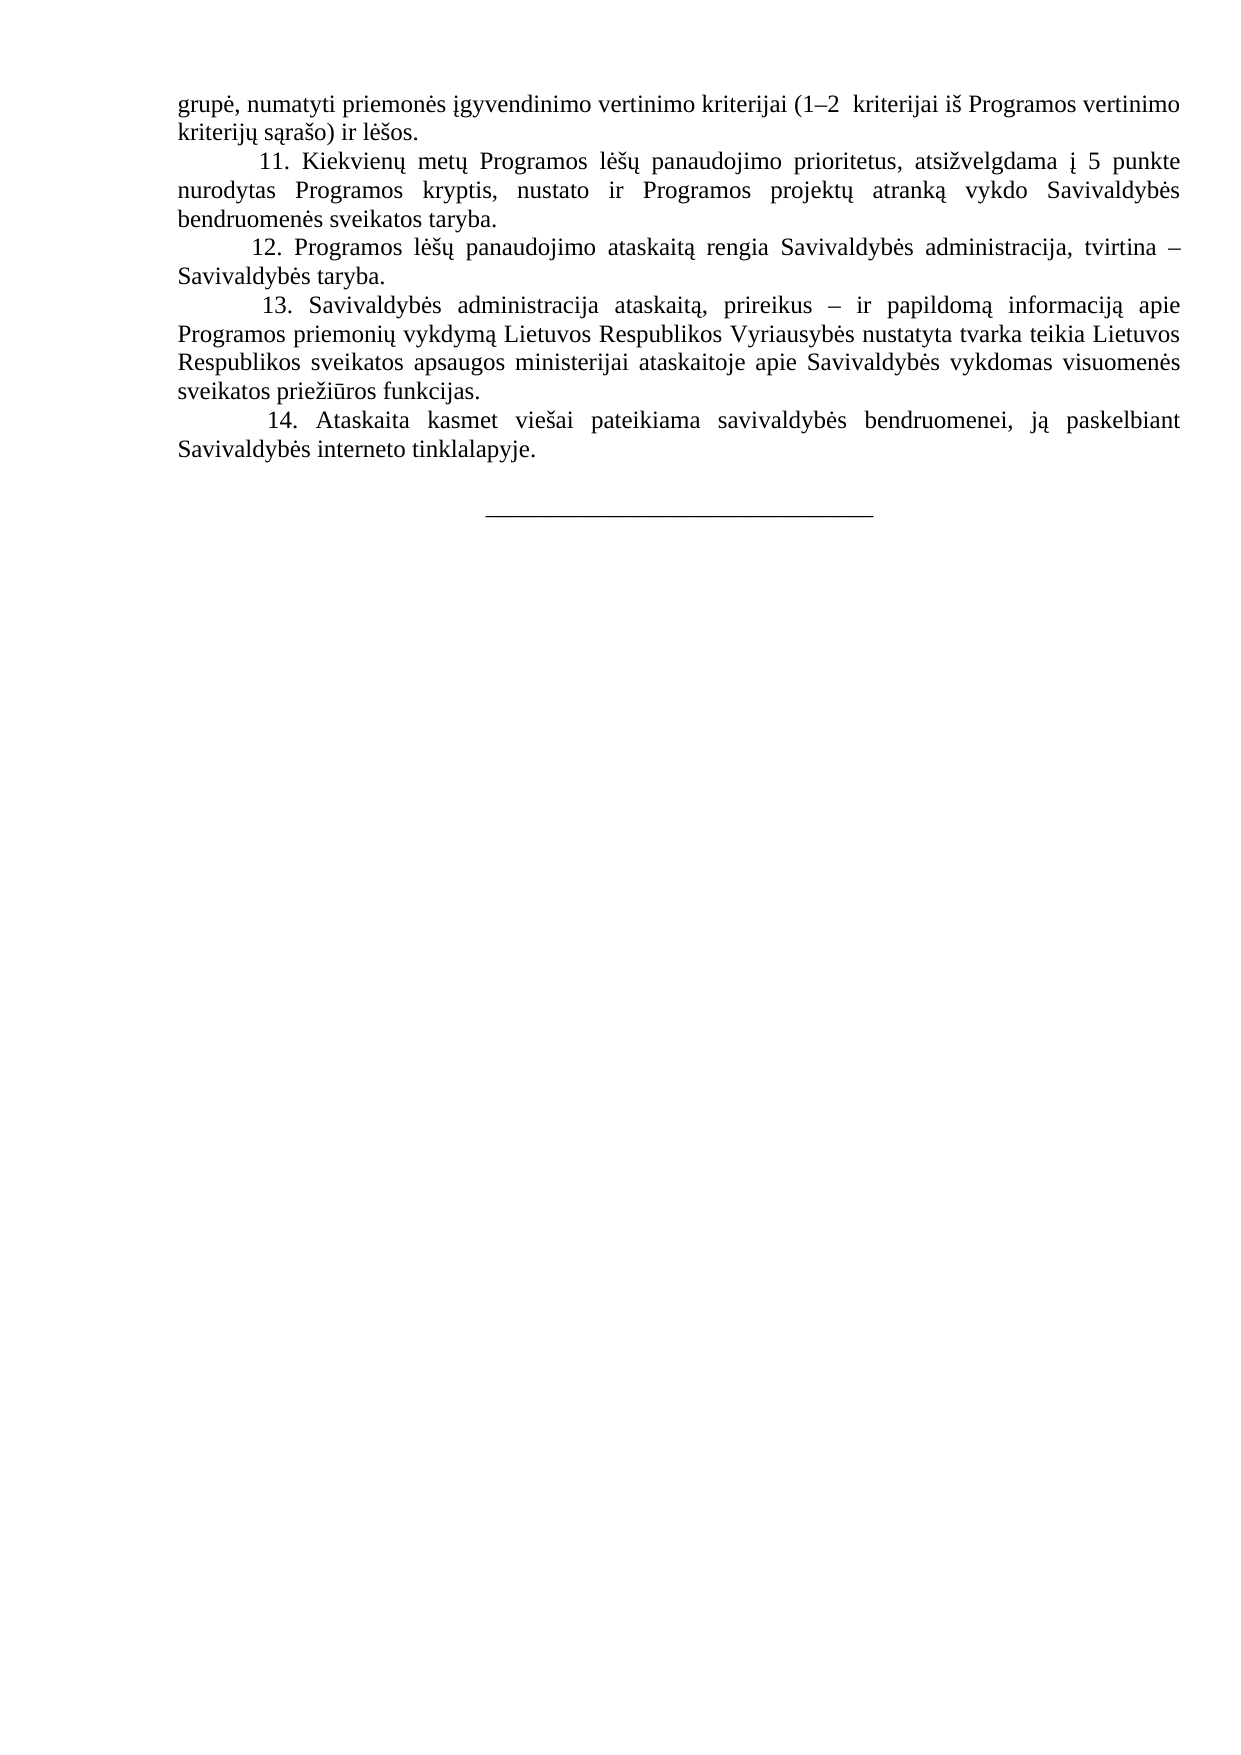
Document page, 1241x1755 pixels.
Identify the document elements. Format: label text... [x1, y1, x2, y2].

text _______________________________ [177, 491, 1181, 520]
text 14. Ataskaita kasmet viešai pateikiama savivaldybės bendruomenei, ją paskelbiant Savivaldybės interneto tinklalapyje. [177, 405, 1181, 462]
text 12. Programos lėšų panaudojimo ataskaitą rengia Savivaldybės administracija, tvirtina – Savivaldybės taryba. [177, 232, 1181, 290]
text 13. Savivaldybės administracija ataskaitą, prireikus – ir papildomą informaciją apie Programos priemonių vykdymą Lietuvos Respublikos Vyriausybės nustatyta tvarka teikia Lietuvos Respublikos sveikatos apsaugos ministerijai ataskaitoje apie Savivaldybės vykdomas visuomenės sveikatos priežiūros funkcijas. [177, 290, 1181, 405]
text 11. Kiekvienų metų Programos lėšų panaudojimo prioritetus, atsižvelgdama į 5 punkte nurodytas Programos kryptis, nustato ir Programos projektų atranką vykdo Savivaldybės bendruomenės sveikatos taryba. [177, 146, 1181, 232]
text grupė, numatyti priemonės įgyvendinimo vertinimo kriterijai (1–2 kriterijai iš Programos vertinimo kriterijų sąrašo) ir lėšos. [177, 89, 1181, 146]
